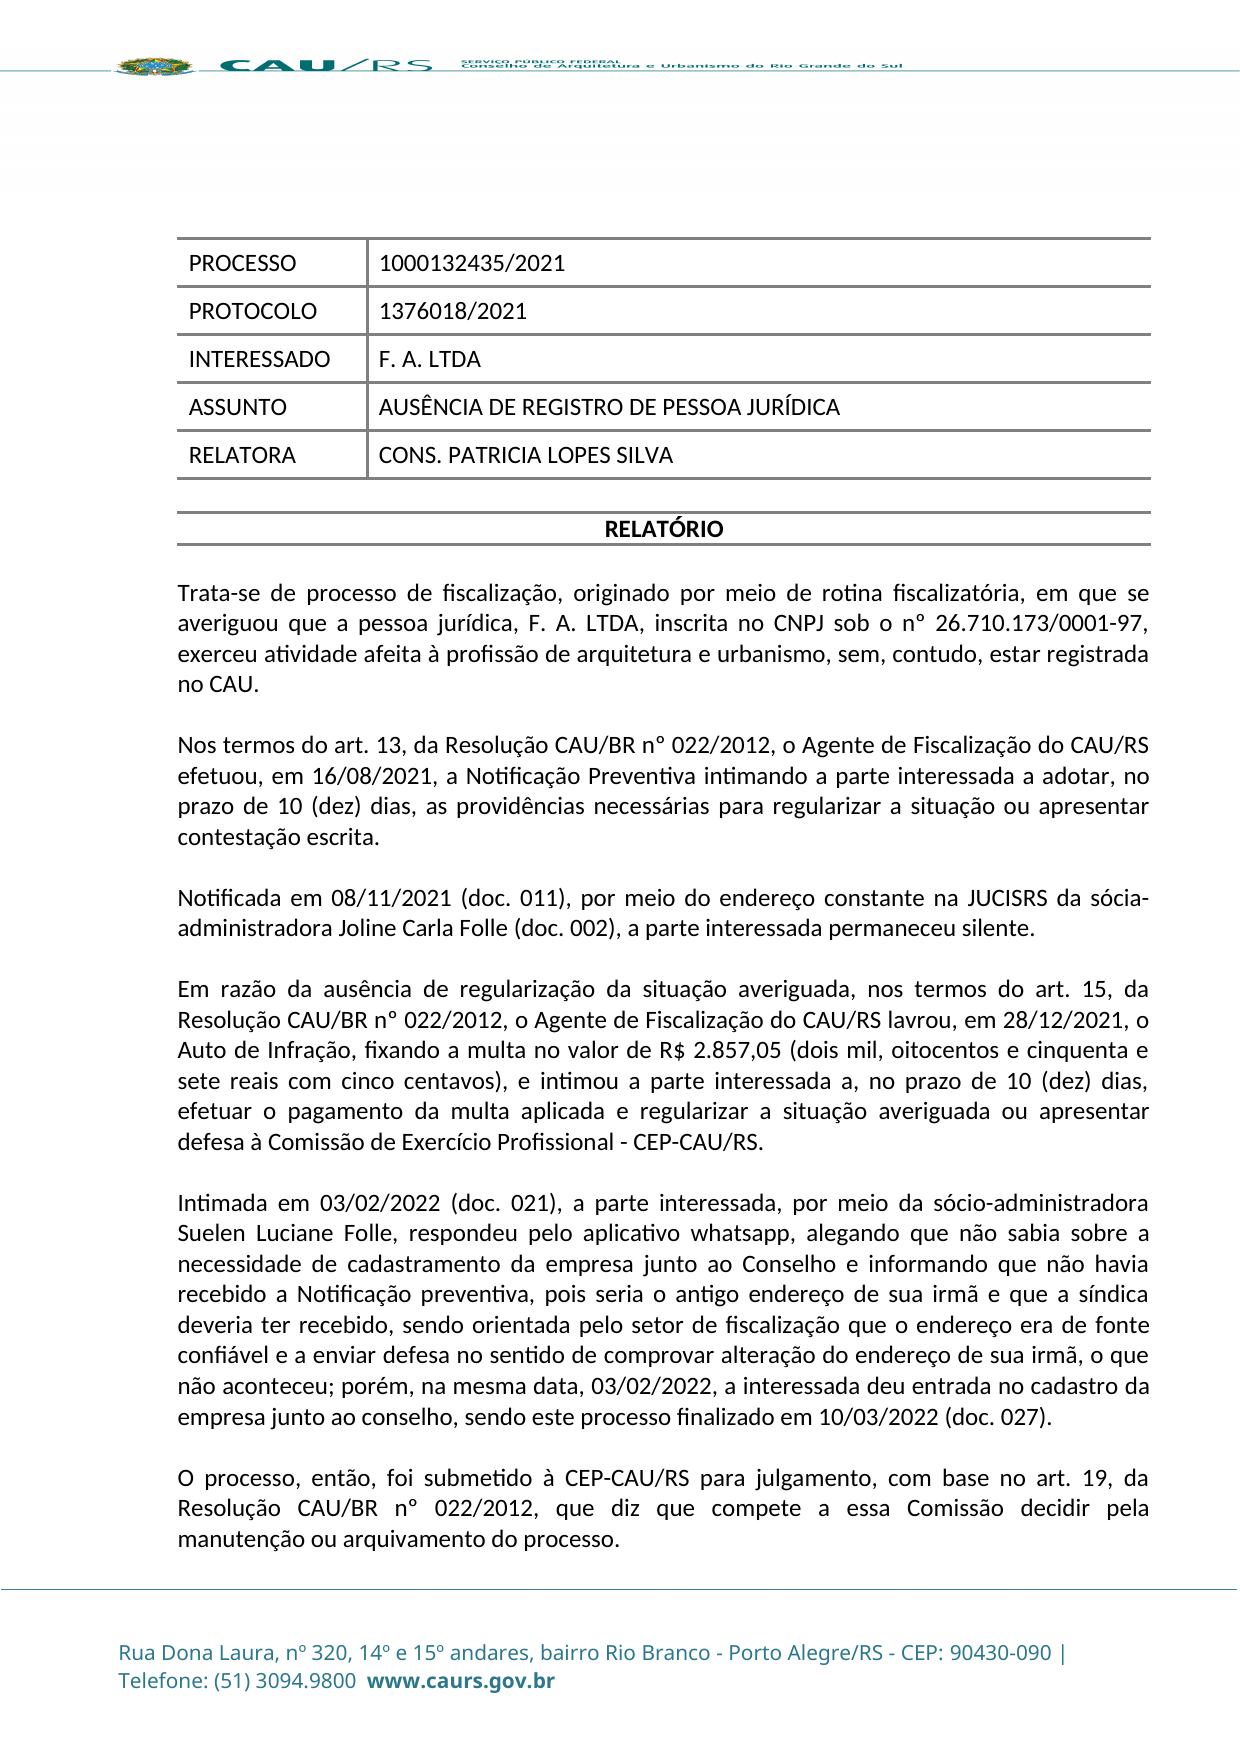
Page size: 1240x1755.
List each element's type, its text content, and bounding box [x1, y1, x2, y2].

table_header PROCESSO [177, 240, 366, 285]
text Notificada em 08/11/2021 (doc. 011), por meio do endereço constante na JUCISRS da sócia-administradora Joline Carla Folle (doc. 002), a parte interessada permaneceu silente. [177, 882, 1151, 943]
text Nos termos do art. 13, da Resolução CAU/BR nº 022/2012, o Agente de Fiscalização do CAU/RS efetuou, em 16/08/2021, a Notificação Preventiva intimando a parte interessada a adotar, no prazo de 10 (dez) dias, as providências necessárias para regularizar a situação ou apresentar contestação escrita. [177, 729, 1151, 851]
text O processo, então, foi submetido à CEP-CAU/RS para julgamento, com base no art. 19, da Resolução CAU/BR nº 022/2012, que diz que compete a essa Comissão decidir pela manutenção ou arquivamento do processo. [177, 1462, 1151, 1553]
table_cell F. A. LTDA [369, 336, 1151, 381]
table_cell CONS. PATRICIA LOPES SILVA [369, 432, 1151, 477]
table_header RELATÓRIO [177, 514, 1151, 543]
table_cell ASSUNTO [177, 384, 366, 429]
table_cell RELATORA [177, 432, 366, 477]
text Em razão da ausência de regularização da situação averiguada, nos termos do art. 15, da Resolução CAU/BR nº 022/2012, o Agente de Fiscalização do CAU/RS lavrou, em 28/12/2021, o Auto de Infração, fixando a multa no valor de R$ 2.857,05 (dois mil, oitocentos e cinquenta e sete reais com cinco centavos), e intimou a parte interessada a, no prazo de 10 (dez) dias, efetuar o pagamento da multa aplicada e regularizar a situação averiguada ou apresentar defesa à Comissão de Exercício Profissional - CEP-CAU/RS. [177, 973, 1151, 1157]
table_cell 1376018/2021 [369, 288, 1151, 333]
text Trata-se de processo de fiscalização, originado por meio de rotina fiscalizatória, em que se averiguou que a pessoa jurídica, F. A. LTDA, inscrita no CNPJ sob o nº 26.710.173/0001-97, exerceu atividade afeita à profissão de arquitetura e urbanismo, sem, contudo, estar registrada no CAU. [177, 577, 1151, 699]
text Intimada em 03/02/2022 (doc. 021), a parte interessada, por meio da sócio-administradora Suelen Luciane Folle, respondeu pelo aplicativo whatsapp, alegando que não sabia sobre a necessidade de cadastramento da empresa junto ao Conselho e informando que não havia recebido a Notificação preventiva, pois seria o antigo endereço de sua irmã e que a síndica deveria ter recebido, sendo orientada pelo setor de fiscalização que o endereço era de fonte confiável e a enviar defesa no sentido de comprovar alteração do endereço de sua irmã, o que não aconteceu; porém, na mesma data, 03/02/2022, a interessada deu entrada no cadastro da empresa junto ao conselho, sendo este processo finalizado em 10/03/2022 (doc. 027). [177, 1187, 1151, 1431]
table_header 1000132435/2021 [369, 240, 1151, 285]
table_cell PROTOCOLO [177, 288, 366, 333]
table_cell INTERESSADO [177, 336, 366, 381]
table_cell AUSÊNCIA DE REGISTRO DE PESSOA JURÍDICA [369, 384, 1151, 429]
